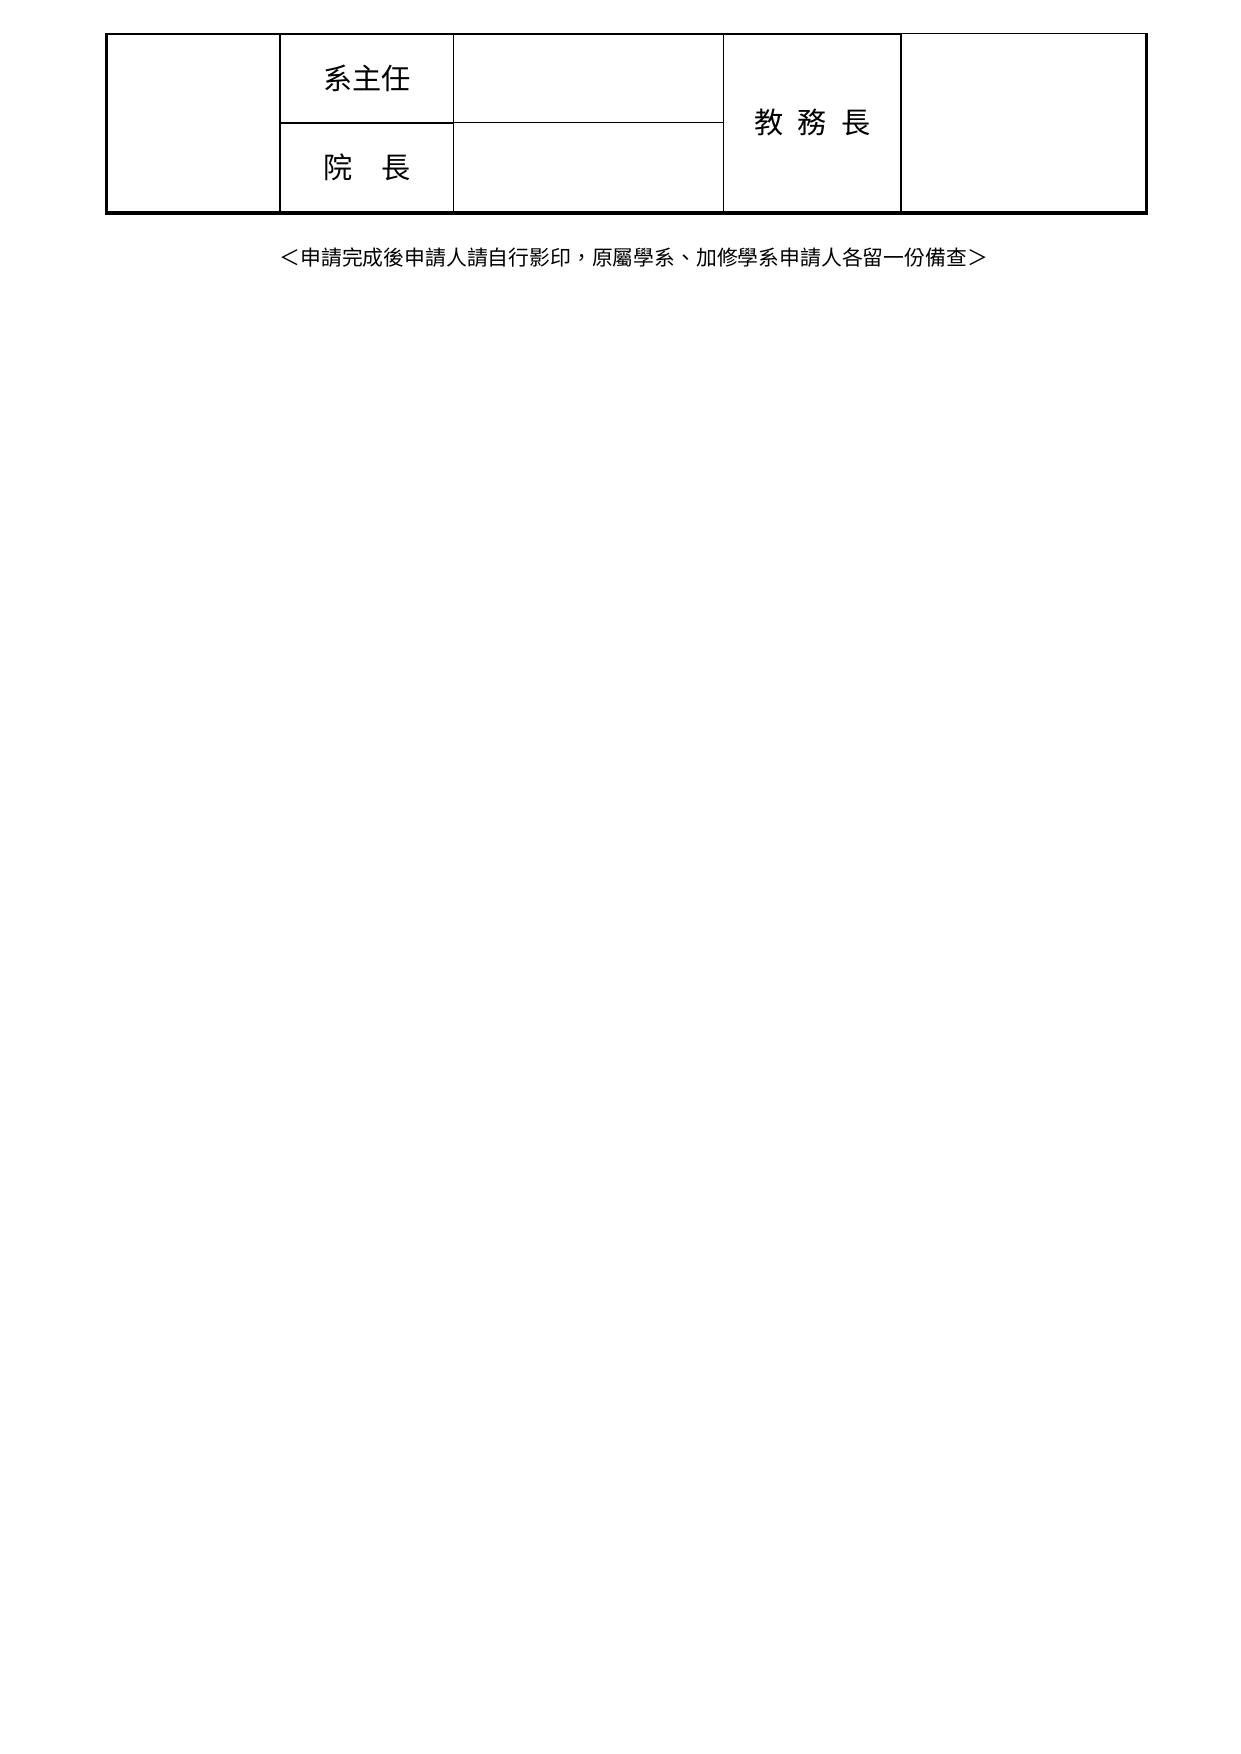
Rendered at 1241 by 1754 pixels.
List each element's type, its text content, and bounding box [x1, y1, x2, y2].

text ＜申請完成後申請人請自行影印，原屬學系、加修學系申請人各留一份備查＞ [115, 214, 1152, 277]
table_cell [454, 123, 723, 211]
table_cell [454, 35, 723, 122]
table_cell [108, 35, 279, 211]
table_cell [902, 34, 1145, 211]
table_cell 教 務 長 [724, 35, 900, 211]
table_cell 院 長 [281, 124, 453, 211]
table_cell 系主任 [281, 35, 453, 122]
